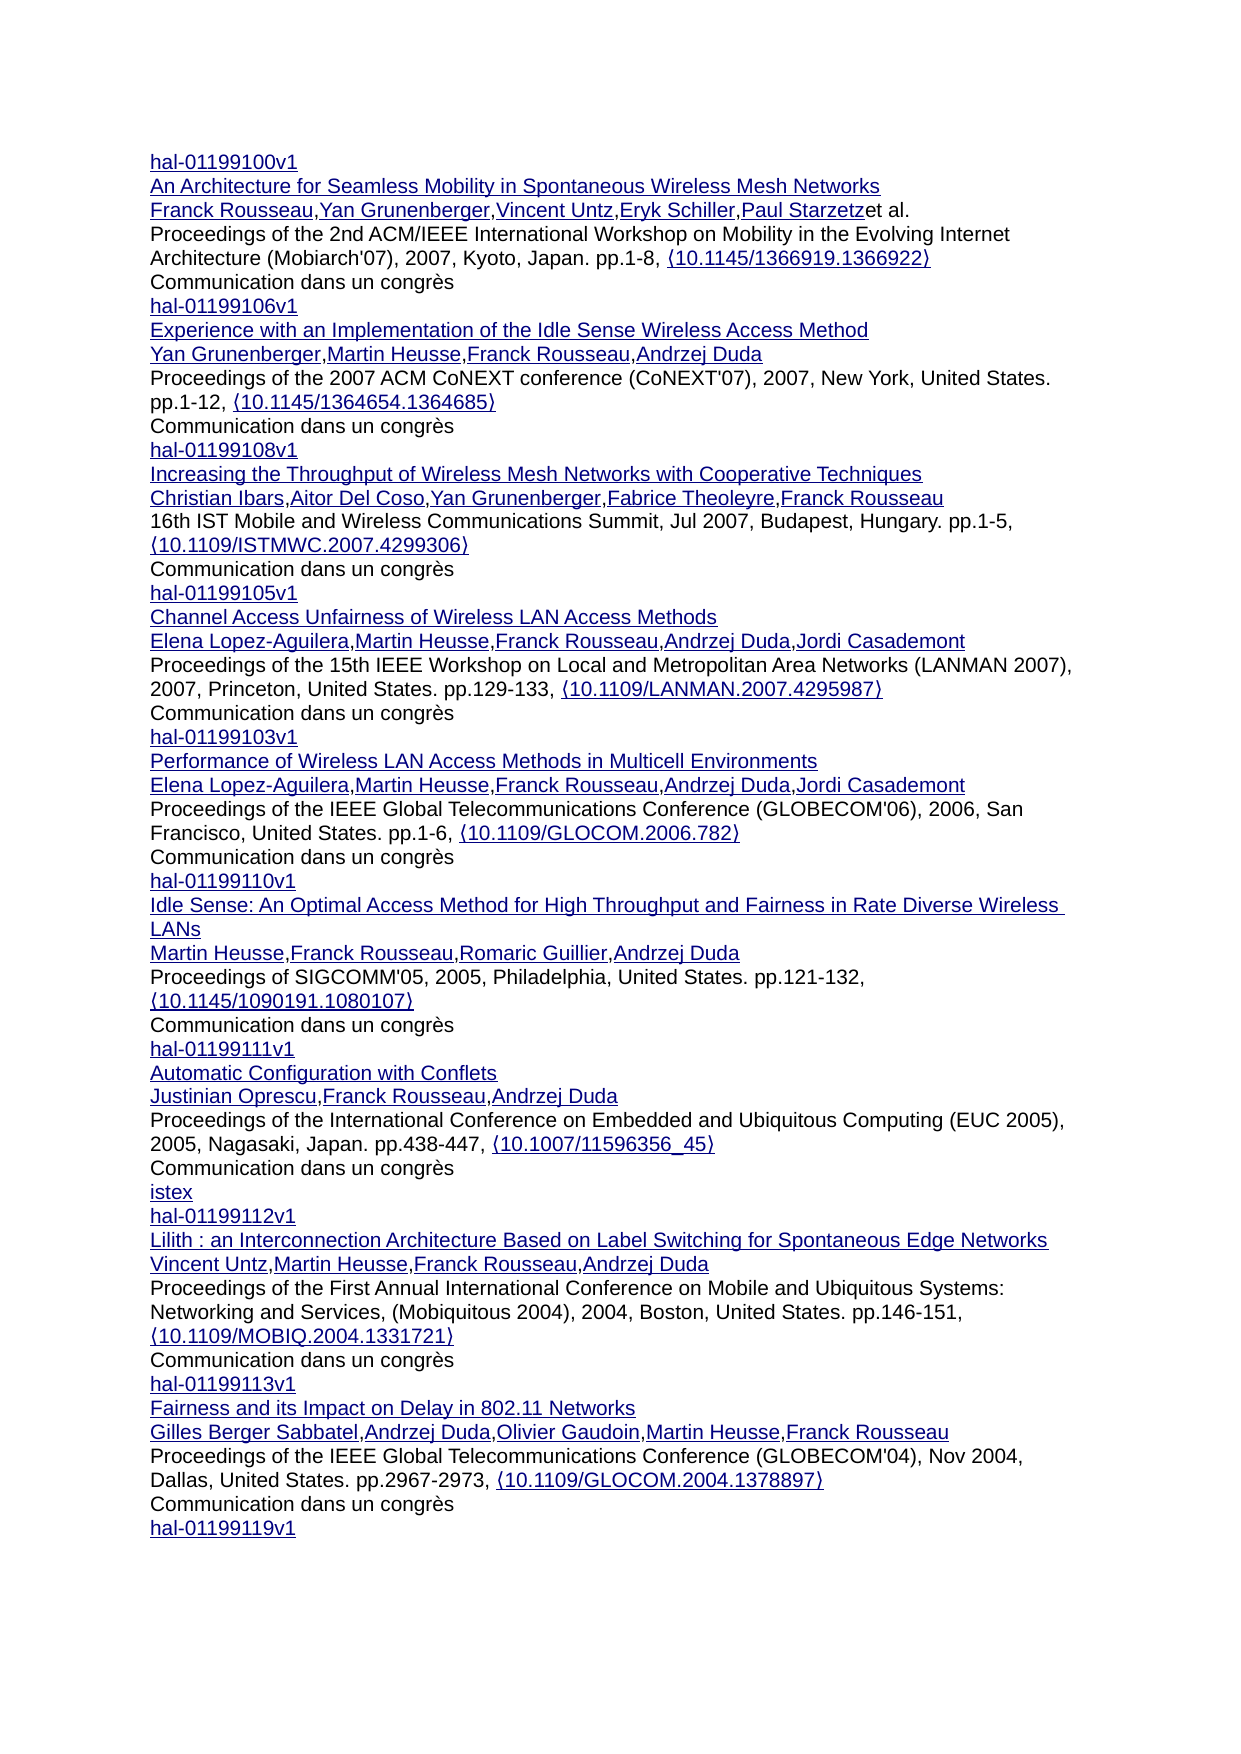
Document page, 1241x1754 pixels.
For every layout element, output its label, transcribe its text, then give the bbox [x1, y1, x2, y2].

table_cell Performance of Wireless LAN Access Methods in Multicell Environments Elena Lopez-Aguilera,Martin Heusse,Franck Rousseau,Andrzej Duda,Jordi Casademont Proceedings of the IEEE Global Telecommunications Conference (GLOBECOM'06), 2006, San Francisco, United States. pp.1-6, ⟨10.1109/GLOCOM.2006.782⟩ Communication dans un congrès hal-01199110v1 [150, 749, 1090, 893]
table_cell Increasing the Throughput of Wireless Mesh Networks with Cooperative Techniques Christian Ibars,Aitor Del Coso,Yan Grunenberger,Fabrice Theoleyre,Franck Rousseau 16th IST Mobile and Wireless Communications Summit, Jul 2007, Budapest, Hungary. pp.1-5, ⟨10.1109/ISTMWC.2007.4299306⟩ Communication dans un congrès hal-01199105v1 [150, 461, 1090, 605]
table_cell An Architecture for Seamless Mobility in Spontaneous Wireless Mesh Networks Franck Rousseau,Yan Grunenberger,Vincent Untz,Eryk Schiller,Paul Starzetzet al. Proceedings of the 2nd ACM/IEEE International Workshop on Mobility in the Evolving Internet Architecture (Mobiarch'07), 2007, Kyoto, Japan. pp.1-8, ⟨10.1145/1366919.1366922⟩ Communication dans un congrès hal-01199106v1 [150, 174, 1090, 318]
table_cell Idle Sense: An Optimal Access Method for High Throughput and Fairness in Rate Diverse Wireless LANs Martin Heusse,Franck Rousseau,Romaric Guillier,Andrzej Duda Proceedings of SIGCOMM'05, 2005, Philadelphia, United States. pp.121-132, ⟨10.1145/1090191.1080107⟩ Communication dans un congrès hal-01199111v1 [150, 893, 1090, 1060]
table_cell Channel Access Unfairness of Wireless LAN Access Methods Elena Lopez-Aguilera,Martin Heusse,Franck Rousseau,Andrzej Duda,Jordi Casademont Proceedings of the 15th IEEE Workshop on Local and Metropolitan Area Networks (LANMAN 2007), 2007, Princeton, United States. pp.129-133, ⟨10.1109/LANMAN.2007.4295987⟩ Communication dans un congrès hal-01199103v1 [150, 605, 1090, 749]
table_cell Fairness and its Impact on Delay in 802.11 Networks Gilles Berger Sabbatel,Andrzej Duda,Olivier Gaudoin,Martin Heusse,Franck Rousseau Proceedings of the IEEE Global Telecommunications Conference (GLOBECOM'04), Nov 2004, Dallas, United States. pp.2967-2973, ⟨10.1109/GLOCOM.2004.1378897⟩ Communication dans un congrès hal-01199119v1 [150, 1396, 1090, 1539]
table_cell Lilith : an Interconnection Architecture Based on Label Switching for Spontaneous Edge Networks Vincent Untz,Martin Heusse,Franck Rousseau,Andrzej Duda Proceedings of the First Annual International Conference on Mobile and Ubiquitous Systems: Networking and Services, (Mobiquitous 2004), 2004, Boston, United States. pp.146-151, ⟨10.1109/MOBIQ.2004.1331721⟩ Communication dans un congrès hal-01199113v1 [150, 1228, 1090, 1396]
table_cell Automatic Configuration with Conflets Justinian Oprescu,Franck Rousseau,Andrzej Duda Proceedings of the International Conference on Embedded and Ubiquitous Computing (EUC 2005), 2005, Nagasaki, Japan. pp.438-447, ⟨10.1007/11596356_45⟩ Communication dans un congrès istex hal-01199112v1 [150, 1060, 1090, 1228]
table_cell Experience with an Implementation of the Idle Sense Wireless Access Method Yan Grunenberger,Martin Heusse,Franck Rousseau,Andrzej Duda Proceedings of the 2007 ACM CoNEXT conference (CoNEXT'07), 2007, New York, United States. pp.1-12, ⟨10.1145/1364654.1364685⟩ Communication dans un congrès hal-01199108v1 [150, 318, 1090, 461]
table_cell hal-01199100v1 [150, 150, 1090, 174]
